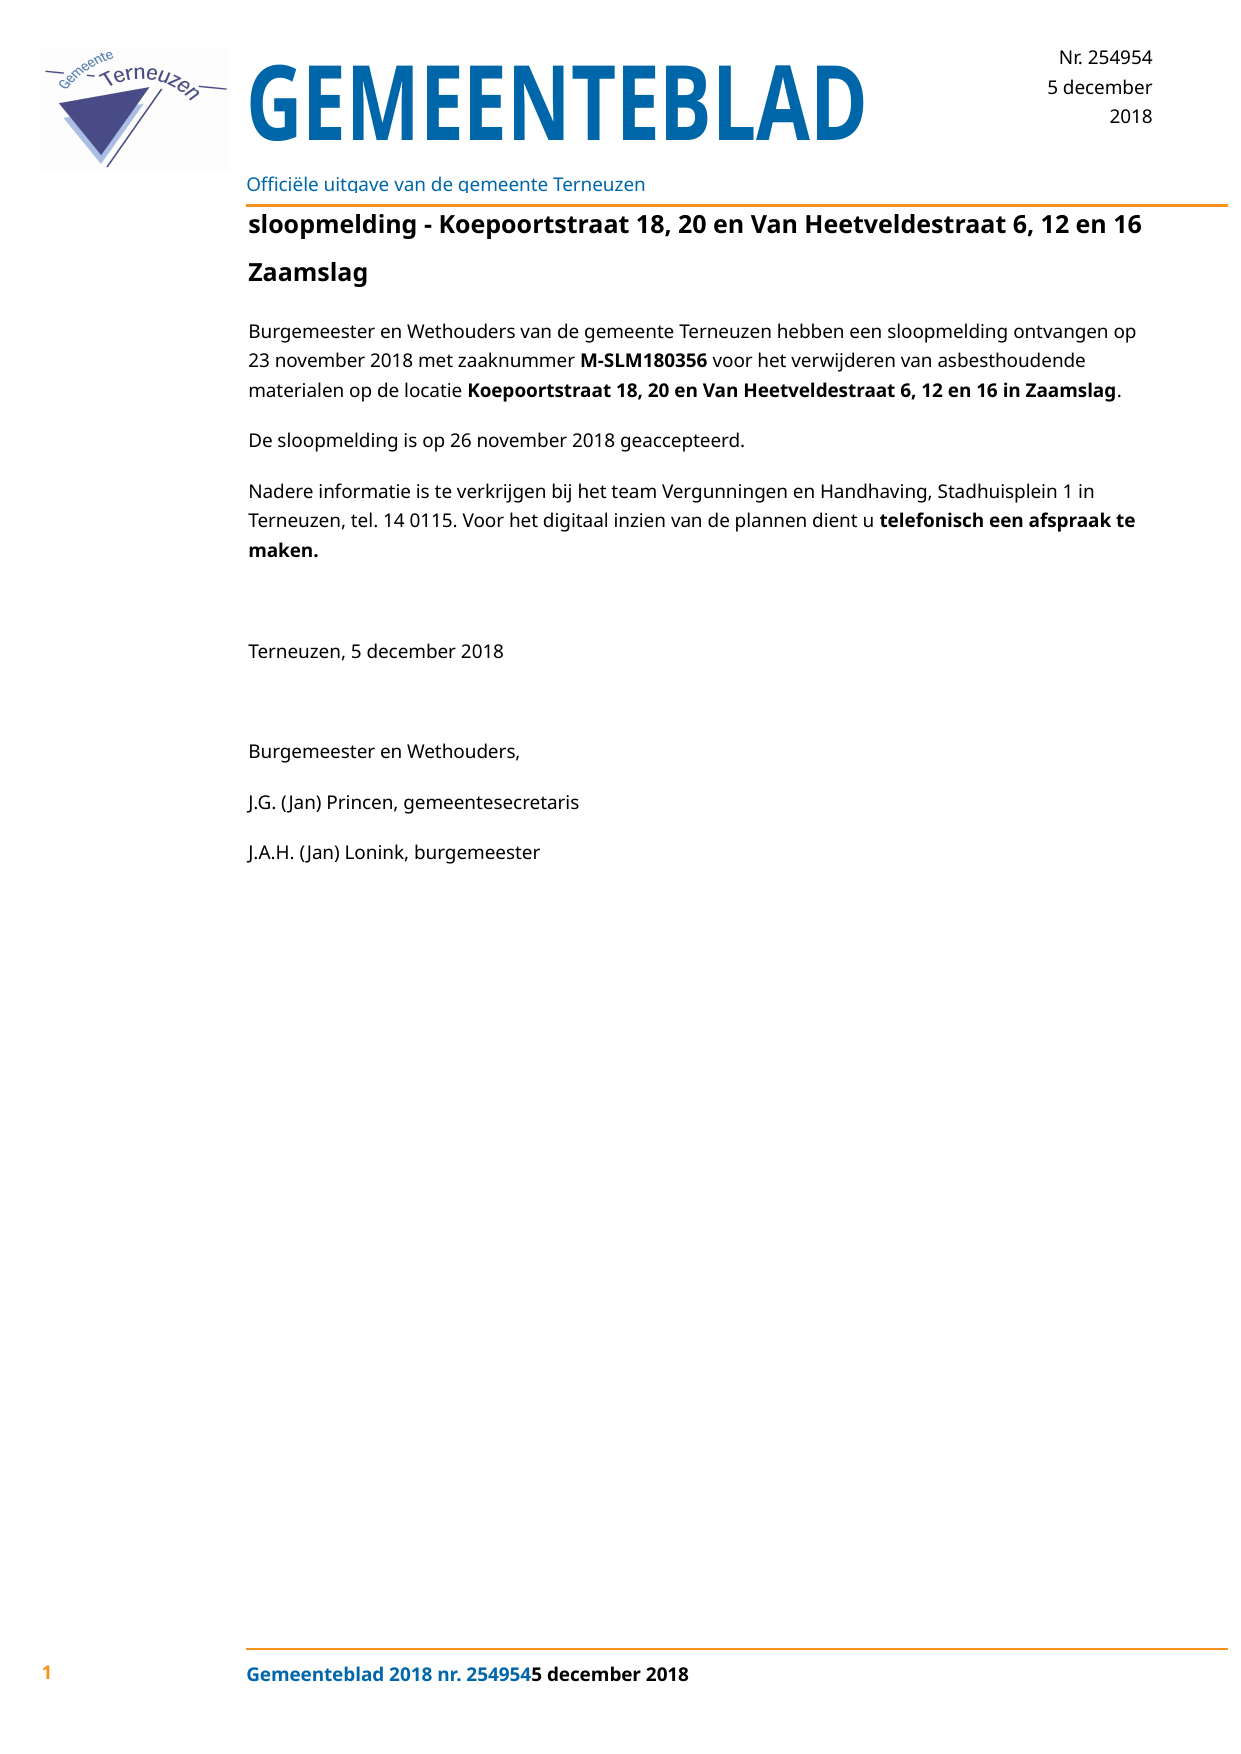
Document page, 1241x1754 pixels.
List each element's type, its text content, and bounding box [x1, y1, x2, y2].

text J.G. (Jan) Princen, gemeentesecretaris [248, 789, 1152, 815]
text J.A.H. (Jan) Lonink, burgemeester [248, 839, 1152, 865]
text Terneuzen, 5 december 2018 [248, 638, 1152, 664]
text Burgemeester en Wethouders van de gemeente Terneuzen hebben een sloopmelding ontvangen op 23 november 2018 met zaaknummer M-SLM180356 voor het verwijderen van asbesthoudende materialen op de locatie Koepoortstraat 18, 20 en Van Heetveldestraat 6, 12 en 16 in Zaamslag. [248, 318, 1152, 403]
text Nadere informatie is te verkrijgen bij het team Vergunningen en Handhaving, Stadhuisplein 1 in Terneuzen, tel. 14 0115. Voor het digitaal inzien van de plannen dient u telefonisch een afspraak te maken. [248, 478, 1152, 563]
text De sloopmelding is op 26 november 2018 geaccepteerd. [248, 427, 1152, 453]
text Burgemeester en Wethouders, [248, 739, 1152, 764]
picture [41, 47, 231, 172]
text sloopmelding - Koepoortstraat 18, 20 en Van Heetveldestraat 6, 12 en 16 Zaamslag [248, 207, 1152, 288]
